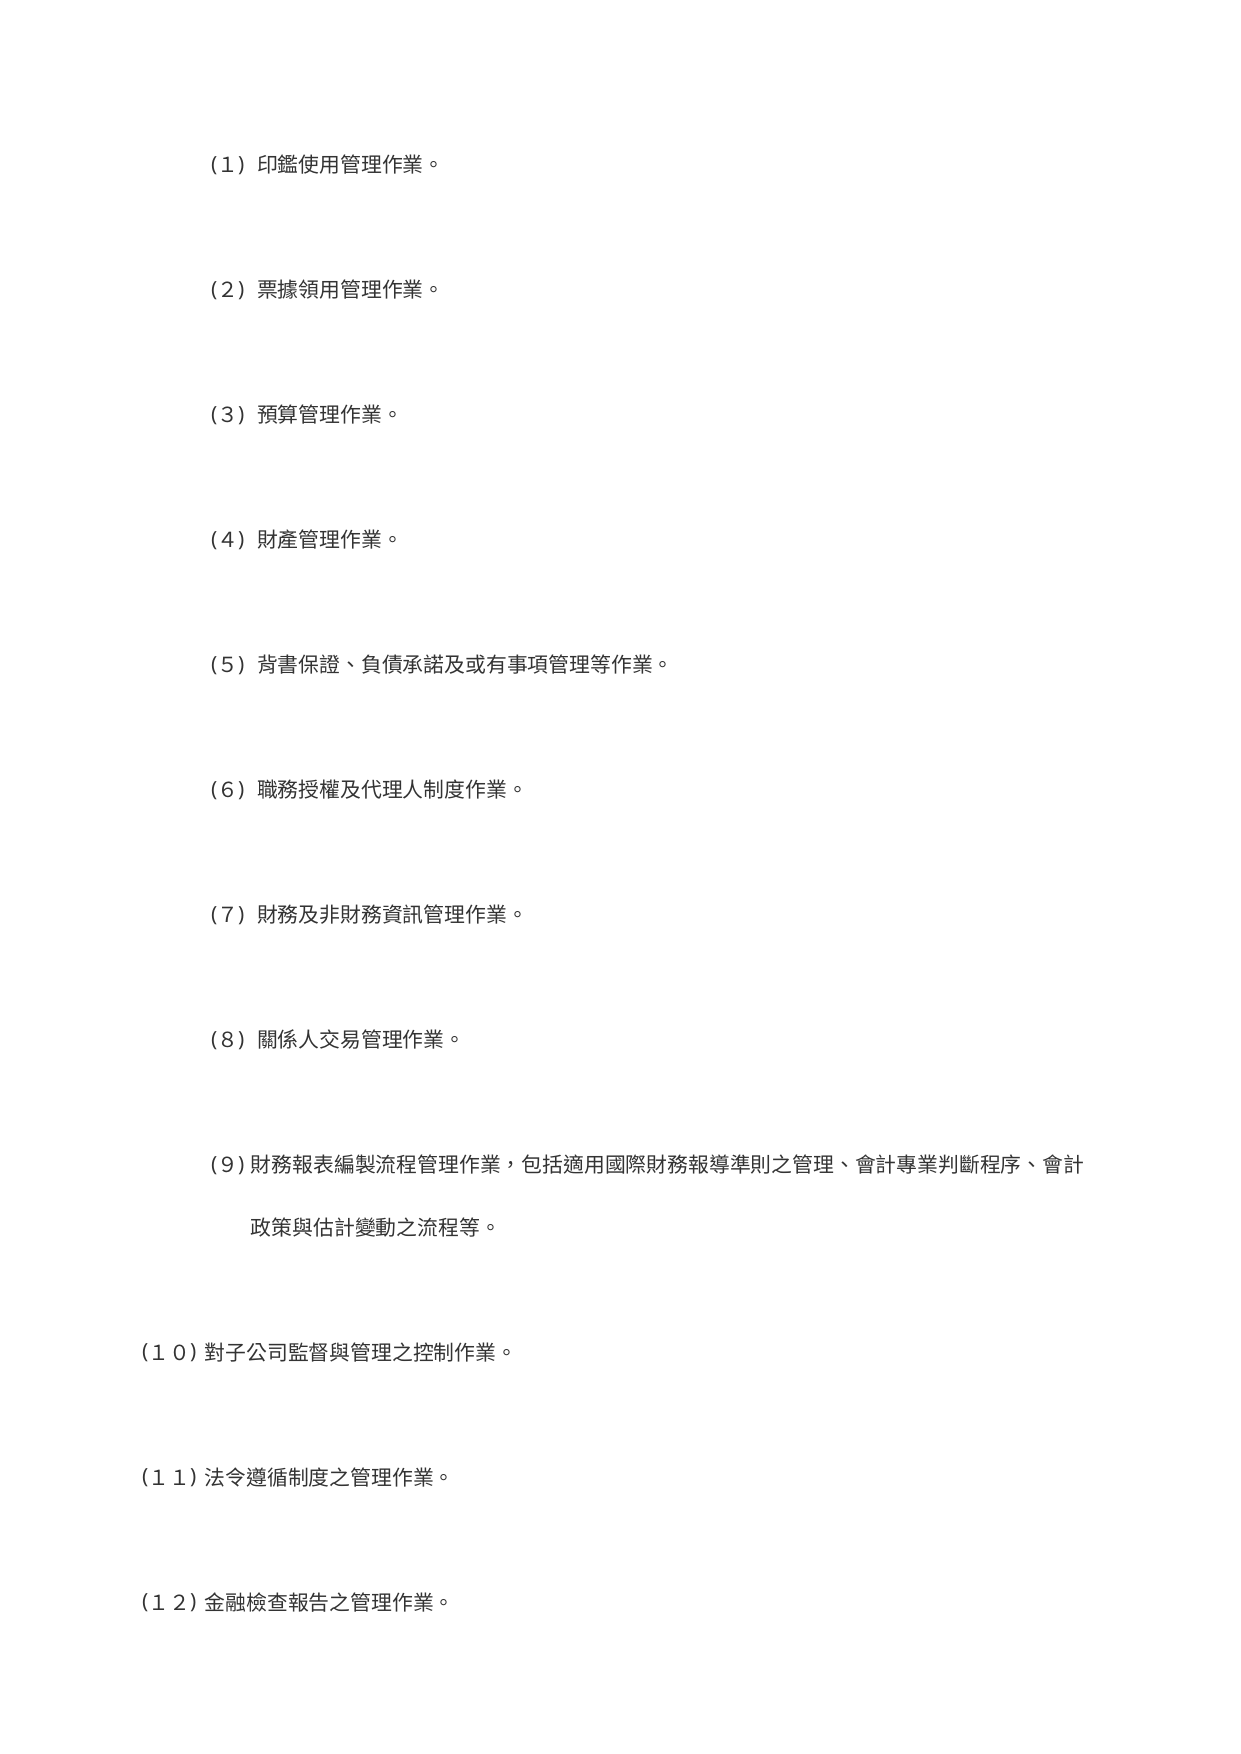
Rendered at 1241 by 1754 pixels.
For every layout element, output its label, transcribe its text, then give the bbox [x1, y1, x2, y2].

text (１０) 對子公司監督與管理之控制作業。 [142, 1309, 1098, 1372]
text (７) 財務及非財務資訊管理作業。 [211, 872, 1098, 934]
text (１) 印鑑使用管理作業。 [211, 122, 1098, 184]
text (８) 關係人交易管理作業。 [211, 997, 1098, 1059]
text (３) 預算管理作業。 [211, 372, 1098, 434]
text (４) 財產管理作業。 [211, 497, 1098, 559]
text (１２) 金融檢查報告之管理作業。 [142, 1559, 1098, 1622]
text (５) 背書保證、負債承諾及或有事項管理等作業。 [211, 622, 1098, 684]
text (２) 票據領用管理作業。 [211, 247, 1098, 309]
text (１１) 法令遵循制度之管理作業。 [142, 1434, 1098, 1497]
text (６) 職務授權及代理人制度作業。 [211, 747, 1098, 809]
text (９) 財務報表編製流程管理作業，包括適用國際財務報導準則之管理、會計專業判斷程序、會計政策與估計變動之流程等。 [211, 1122, 1098, 1247]
